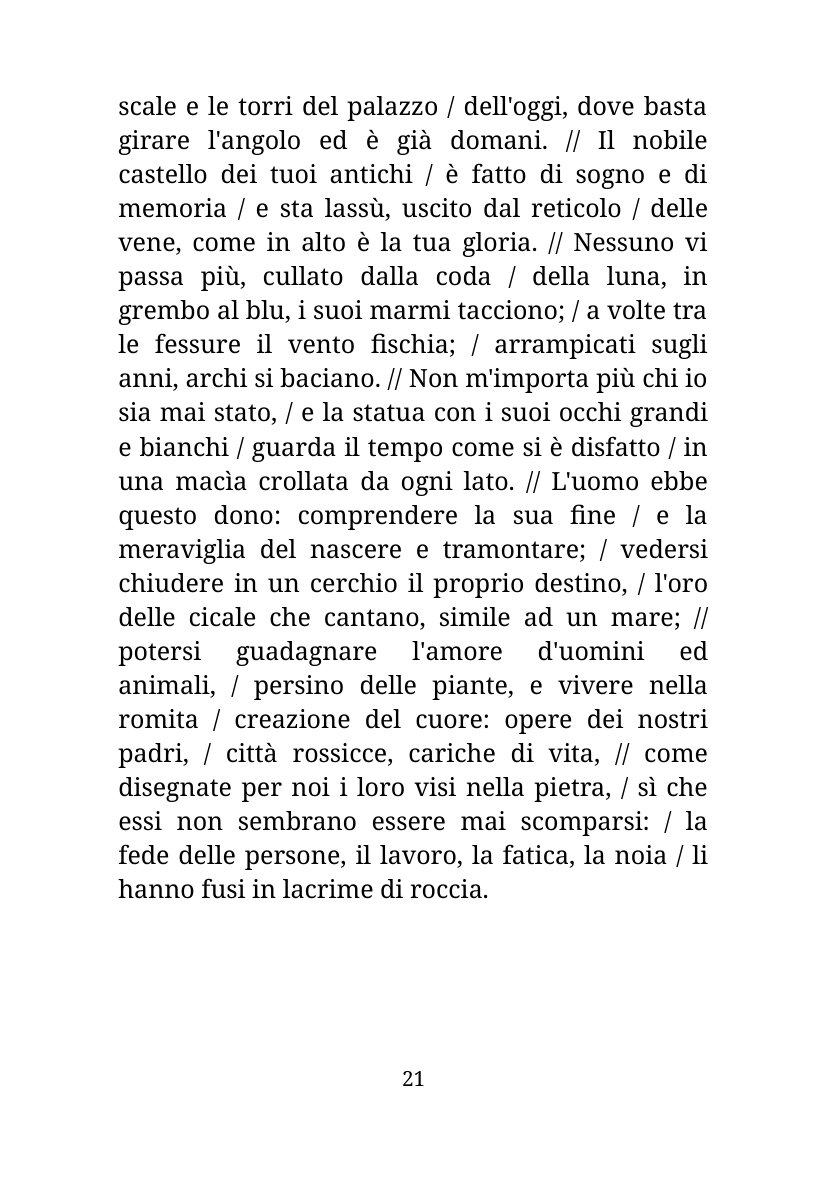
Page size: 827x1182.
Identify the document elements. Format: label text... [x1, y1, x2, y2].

text scale e le torri del palazzo / dell'oggi, dove basta girare l'angolo ed è già domani. // Il nobile castello dei tuoi antichi / è fatto di sogno e di memoria / e sta lassù, uscito dal reticolo / delle vene, come in alto è la tua gloria. // Nessuno vi passa più, cullato dalla coda / della luna, in grembo al blu, i suoi marmi tacciono; / a volte tra le fessure il vento fischia; / arrampicati sugli anni, archi si baciano. // Non m'importa più chi io sia mai stato, / e la statua con i suoi occhi grandi e bianchi / guarda il tempo come si è disfatto / in una macìa crollata da ogni lato. // L'uomo ebbe questo dono: comprendere la sua fine / e la meraviglia del nascere e tramontare; / vedersi chiudere in un cerchio il proprio destino, / l'oro delle cicale che cantano, simile ad un mare; // potersi guadagnare l'amore d'uomini ed animali, / persino delle piante, e vivere nella romita / creazione del cuore: opere dei nostri padri, / città rossicce, cariche di vita, // come disegnate per noi i loro visi nella pietra, / sì che essi non sembrano essere mai scomparsi: / la fede delle persone, il lavoro, la fatica, la noia / li hanno fusi in lacrime di roccia. [118, 88, 709, 906]
